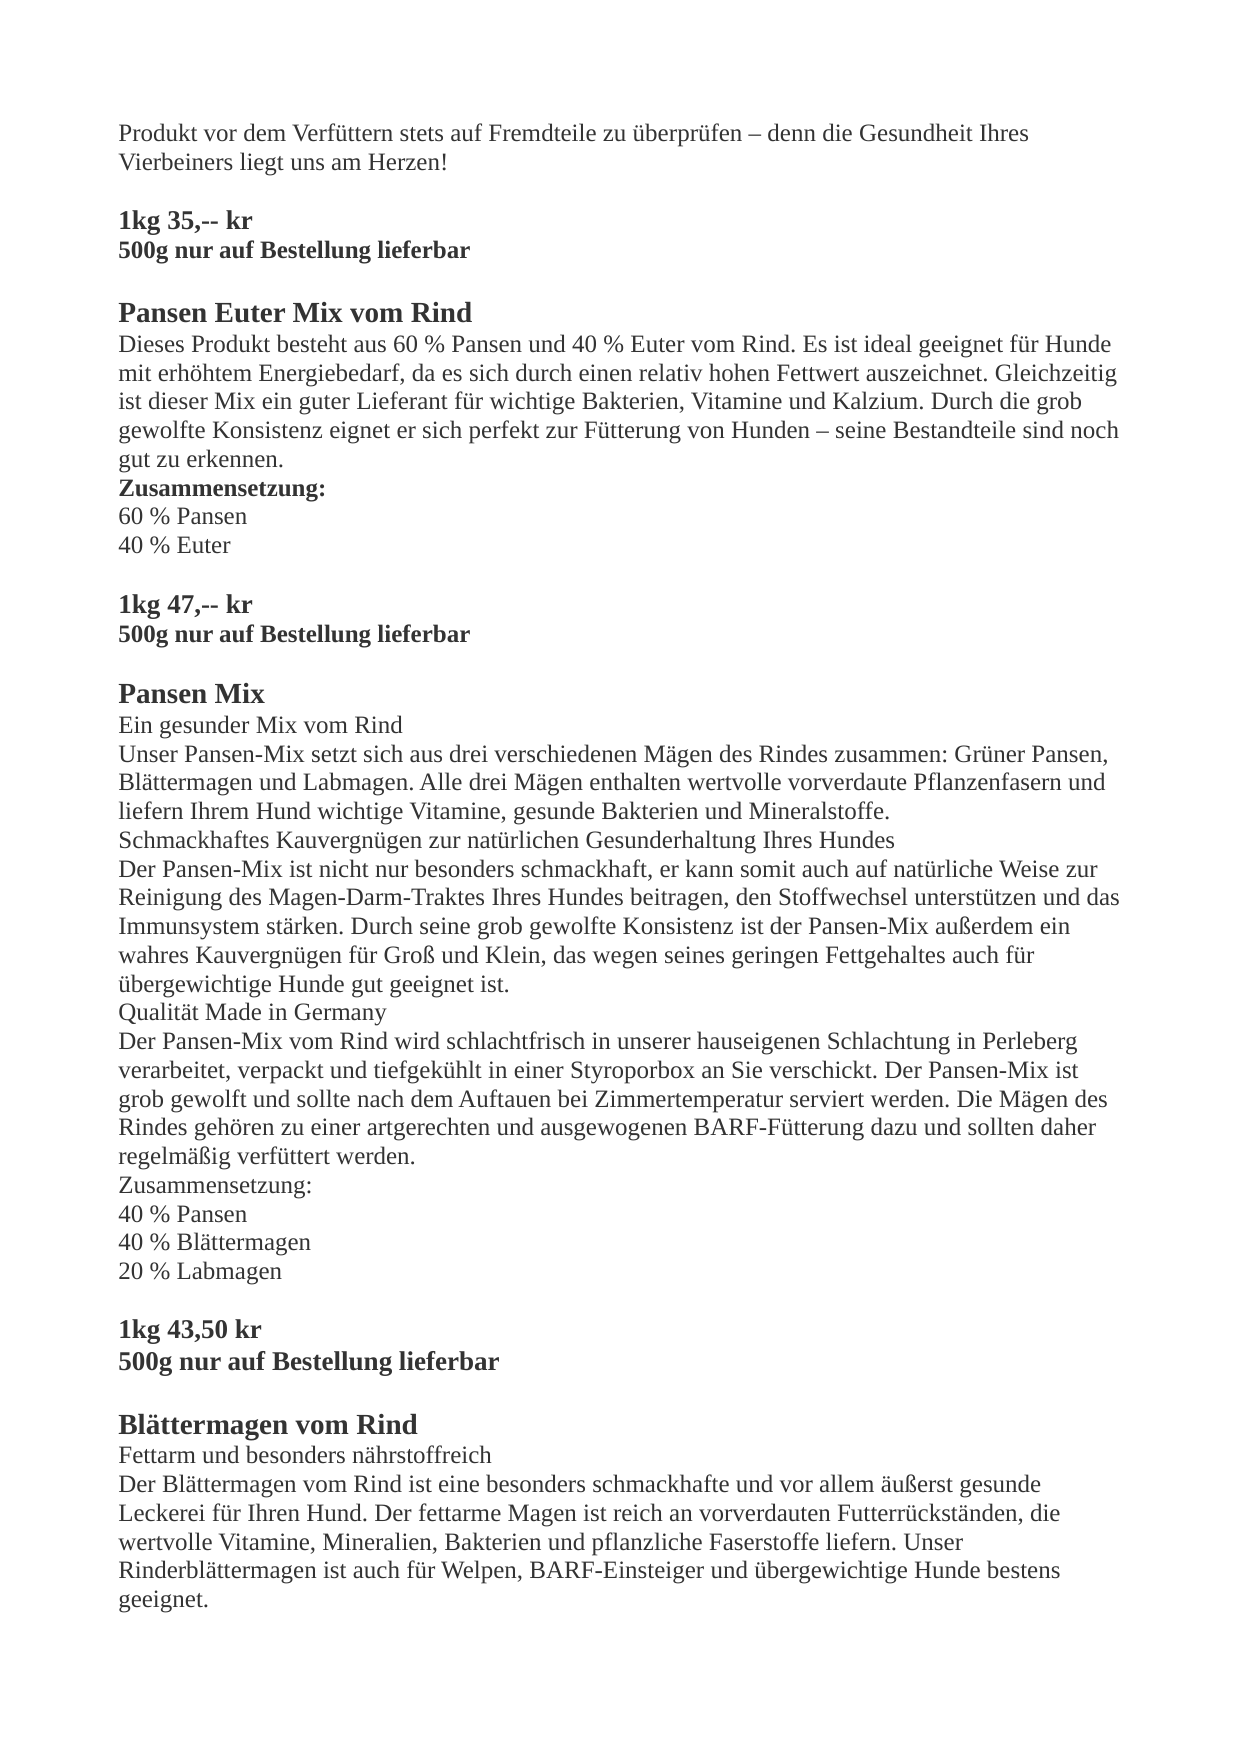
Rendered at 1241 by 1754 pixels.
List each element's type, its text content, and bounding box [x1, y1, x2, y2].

text 500g nur auf Bestellung lieferbar [118, 236, 1122, 264]
text 500g nur auf Bestellung lieferbar [118, 619, 1122, 648]
text Fettarm und besonders nährstoffreich Der Blättermagen vom Rind ist eine besonders schmackhafte und vor allem äußerst gesunde Leckerei für Ihren Hund. Der fettarme Magen ist reich an vorverdauten Futterrückständen, die wertvolle Vitamine, Mineralien, Bakterien und pflanzliche Faserstoffe liefern. Unser Rinderblättermagen ist auch für Welpen, BARF-Einsteiger und übergewichtige Hunde bestens geeignet. [118, 1441, 1122, 1613]
text Produkt vor dem Verfüttern stets auf Fremdteile zu überprüfen – denn die Gesundheit Ihres Vierbeiners liegt uns am Herzen! [118, 118, 1122, 176]
text Pansen Euter Mix vom Rind [118, 295, 1122, 329]
text 500g nur auf Bestellung lieferbar [118, 1345, 1122, 1376]
text 1kg 43,50 kr [118, 1314, 1122, 1345]
text Pansen Mix [118, 676, 1122, 710]
text 1kg 47,-- kr [118, 588, 1122, 619]
text Zusammensetzung: 40 % Pansen 40 % Blättermagen 20 % Labmagen [118, 1170, 1122, 1285]
text 1kg 35,-- kr [118, 204, 1122, 236]
text Schmackhaftes Kauvergnügen zur natürlichen Gesunderhaltung Ihres Hundes Der Pansen-Mix ist nicht nur besonders schmackhaft, er kann somit auch auf natürliche Weise zur Reinigung des Magen-Darm-Traktes Ihres Hundes beitragen, den Stoffwechsel unterstützen und das Immunsystem stärken. Durch seine grob gewolfte Konsistenz ist der Pansen-Mix außerdem ein wahres Kauvergnügen für Groß und Klein, das wegen seines geringen Fettgehaltes auch für übergewichtige Hunde gut geeignet ist. [118, 825, 1122, 997]
text Ein gesunder Mix vom Rind Unser Pansen-Mix setzt sich aus drei verschiedenen Mägen des Rindes zusammen: Grüner Pansen, Blättermagen und Labmagen. Alle drei Mägen enthalten wertvolle vorverdaute Pflanzenfasern und liefern Ihrem Hund wichtige Vitamine, gesunde Bakterien und Mineralstoffe. [118, 710, 1122, 825]
text Blättermagen vom Rind [118, 1407, 1122, 1441]
text Qualität Made in Germany Der Pansen-Mix vom Rind wird schlachtfrisch in unserer hauseigenen Schlachtung in Perleberg verarbeitet, verpackt und tiefgekühlt in einer Styroporbox an Sie verschickt. Der Pansen-Mix ist grob gewolft und sollte nach dem Auftauen bei Zimmertemperatur serviert werden. Die Mägen des Rindes gehören zu einer artgerechten und ausgewogenen BARF-Fütterung dazu und sollten daher regelmäßig verfüttert werden. [118, 997, 1122, 1170]
text Dieses Produkt besteht aus 60 % Pansen und 40 % Euter vom Rind. Es ist ideal geeignet für Hunde mit erhöhtem Energiebedarf, da es sich durch einen relativ hohen Fettwert auszeichnet. Gleichzeitig ist dieser Mix ein guter Lieferant für wichtige Bakterien, Vitamine und Kalzium. Durch die grob gewolfte Konsistenz eignet er sich perfekt zur Fütterung von Hunden – seine Bestandteile sind noch gut zu erkennen. Zusammensetzung: 60 % Pansen 40 % Euter [118, 329, 1122, 559]
